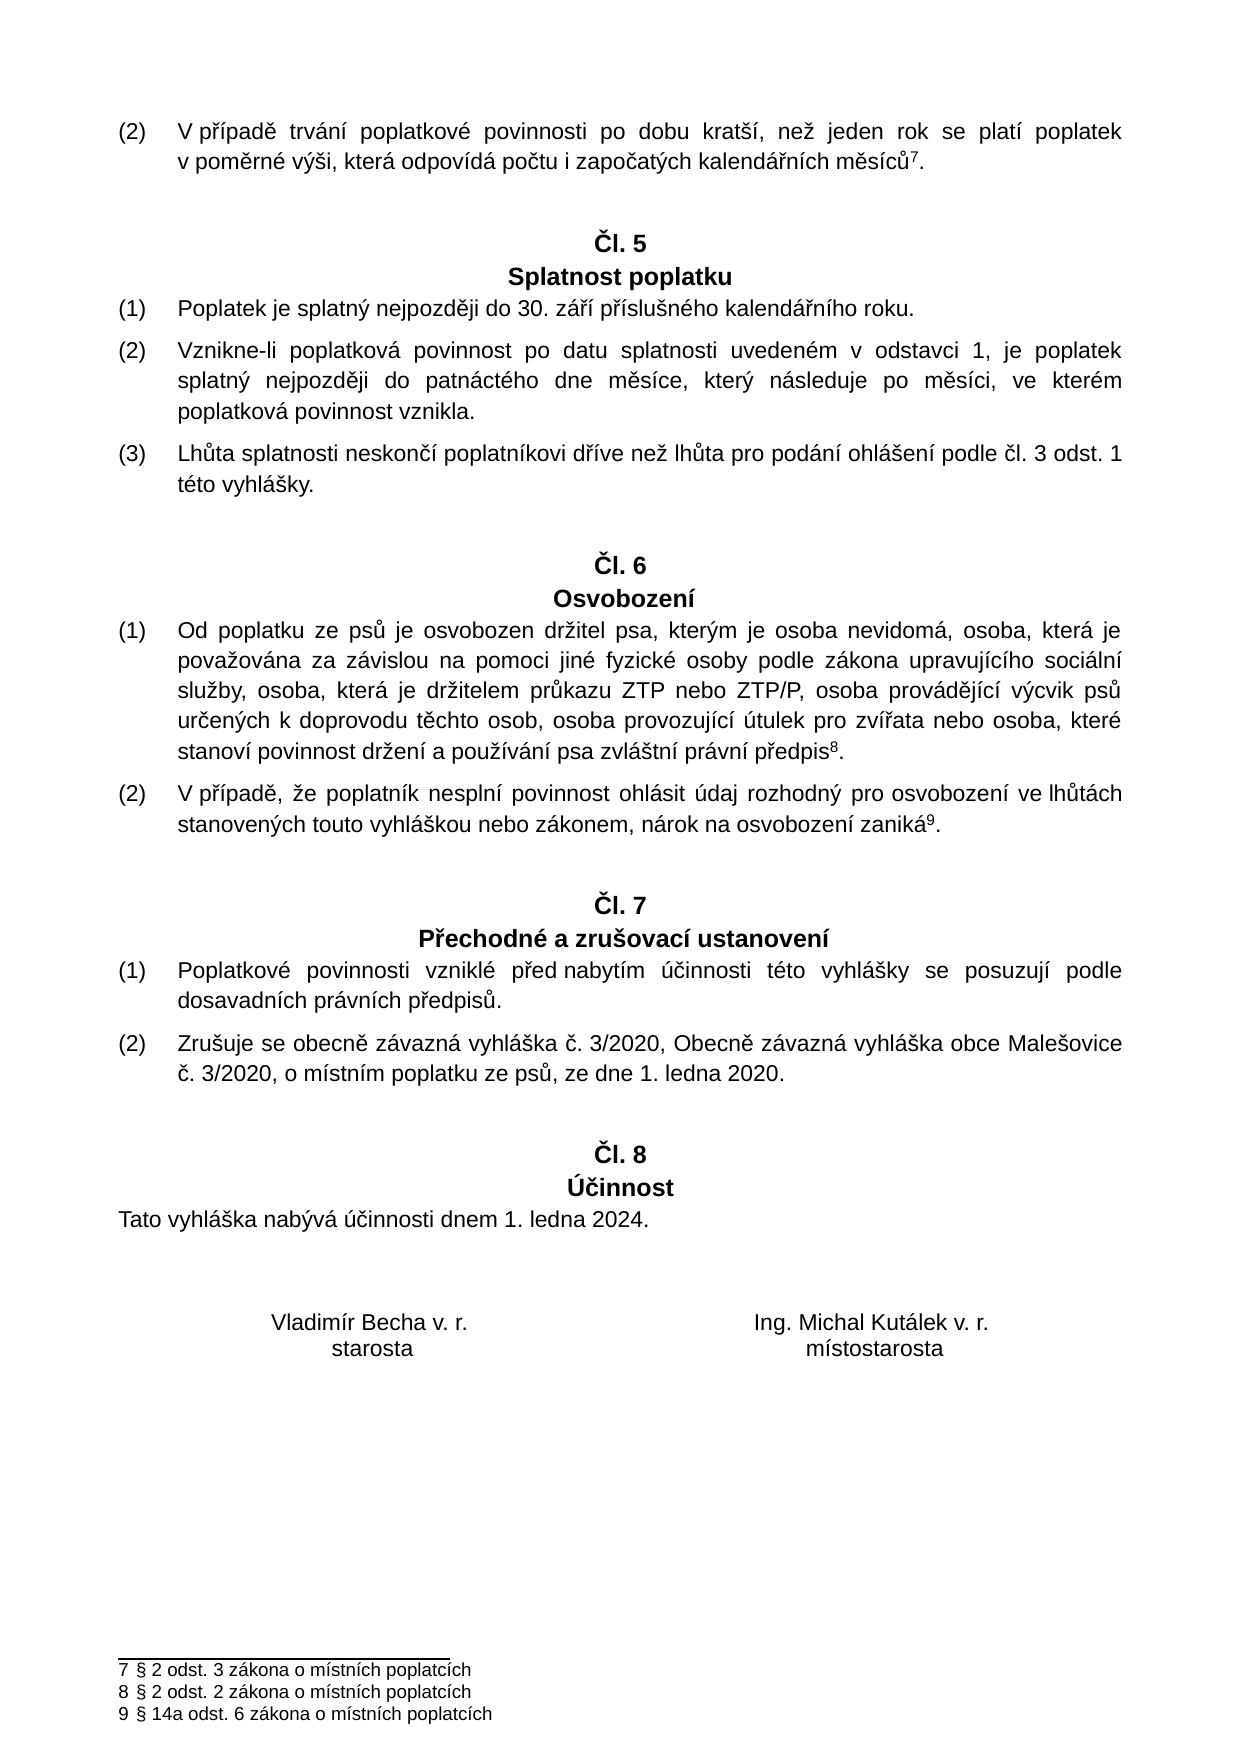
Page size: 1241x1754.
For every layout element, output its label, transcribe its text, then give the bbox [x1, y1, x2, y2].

list § 14a odst. 6 zákona o místních poplatcích [118, 1702, 1122, 1724]
table_header Ing. Michal Kutálek v. r. místostarosta [620, 1249, 1122, 1367]
list V případě, že poplatník nesplní povinnost ohlásit údaj rozhodný pro osvobození ve lhůtách stanovených touto vyhláškou nebo zákonem, nárok na osvobození zaniká. [118, 780, 1122, 837]
subtitle Čl. 8 Účinnost [118, 1140, 1122, 1202]
list § 2 odst. 3 zákona o místních poplatcích [118, 1659, 1122, 1681]
list Lhůta splatnosti neskončí poplatníkovi dříve než lhůta pro podání ohlášení podle čl. 3 odst. 1 této vyhlášky. [118, 440, 1122, 497]
subtitle Čl. 6 Osvobození [118, 551, 1122, 613]
table_header Vladimír Becha v. r. starosta [118, 1249, 620, 1367]
list Zrušuje se obecně závazná vyhláška č. 3/2020, Obecně závazná vyhláška obce Malešovice č. 3/2020, o místním poplatku ze psů, ze dne 1. ledna 2020. [118, 1030, 1122, 1086]
list Poplatkové povinnosti vzniklé před nabytím účinnosti této vyhlášky se posuzují podle dosavadních právních předpisů. [118, 957, 1122, 1013]
text Tato vyhláška nabývá účinnosti dnem 1. ledna 2024. [118, 1206, 1122, 1233]
list Od poplatku ze psů je osvobozen držitel psa, kterým je osoba nevidomá, osoba, která je považována za závislou na pomoci jiné fyzické osoby podle zákona upravujícího sociální služby, osoba, která je držitelem průkazu ZTP nebo ZTP/P, osoba provádějící výcvik psů určených k doprovodu těchto osob, osoba provozující útulek pro zvířata nebo osoba, které stanoví povinnost držení a používání psa zvláštní právní předpis. [118, 617, 1122, 764]
list § 2 odst. 2 zákona o místních poplatcích [118, 1681, 1122, 1702]
list Poplatek je splatný nejpozději do 30. září příslušného kalendářního roku. [118, 294, 1122, 321]
subtitle Čl. 7 Přechodné a zrušovací ustanovení [118, 891, 1122, 953]
list Vznikne-li poplatková povinnost po datu splatnosti uvedeném v odstavci 1, je poplatek splatný nejpozději do patnáctého dne měsíce, který následuje po měsíci, ve kterém poplatková povinnost vznikla. [118, 337, 1122, 424]
list V případě trvání poplatkové povinnosti po dobu kratší, než jeden rok se platí poplatek v poměrné výši, která odpovídá počtu i započatých kalendářních měsíců. [118, 118, 1122, 175]
subtitle Čl. 5 Splatnost poplatku [118, 228, 1122, 290]
